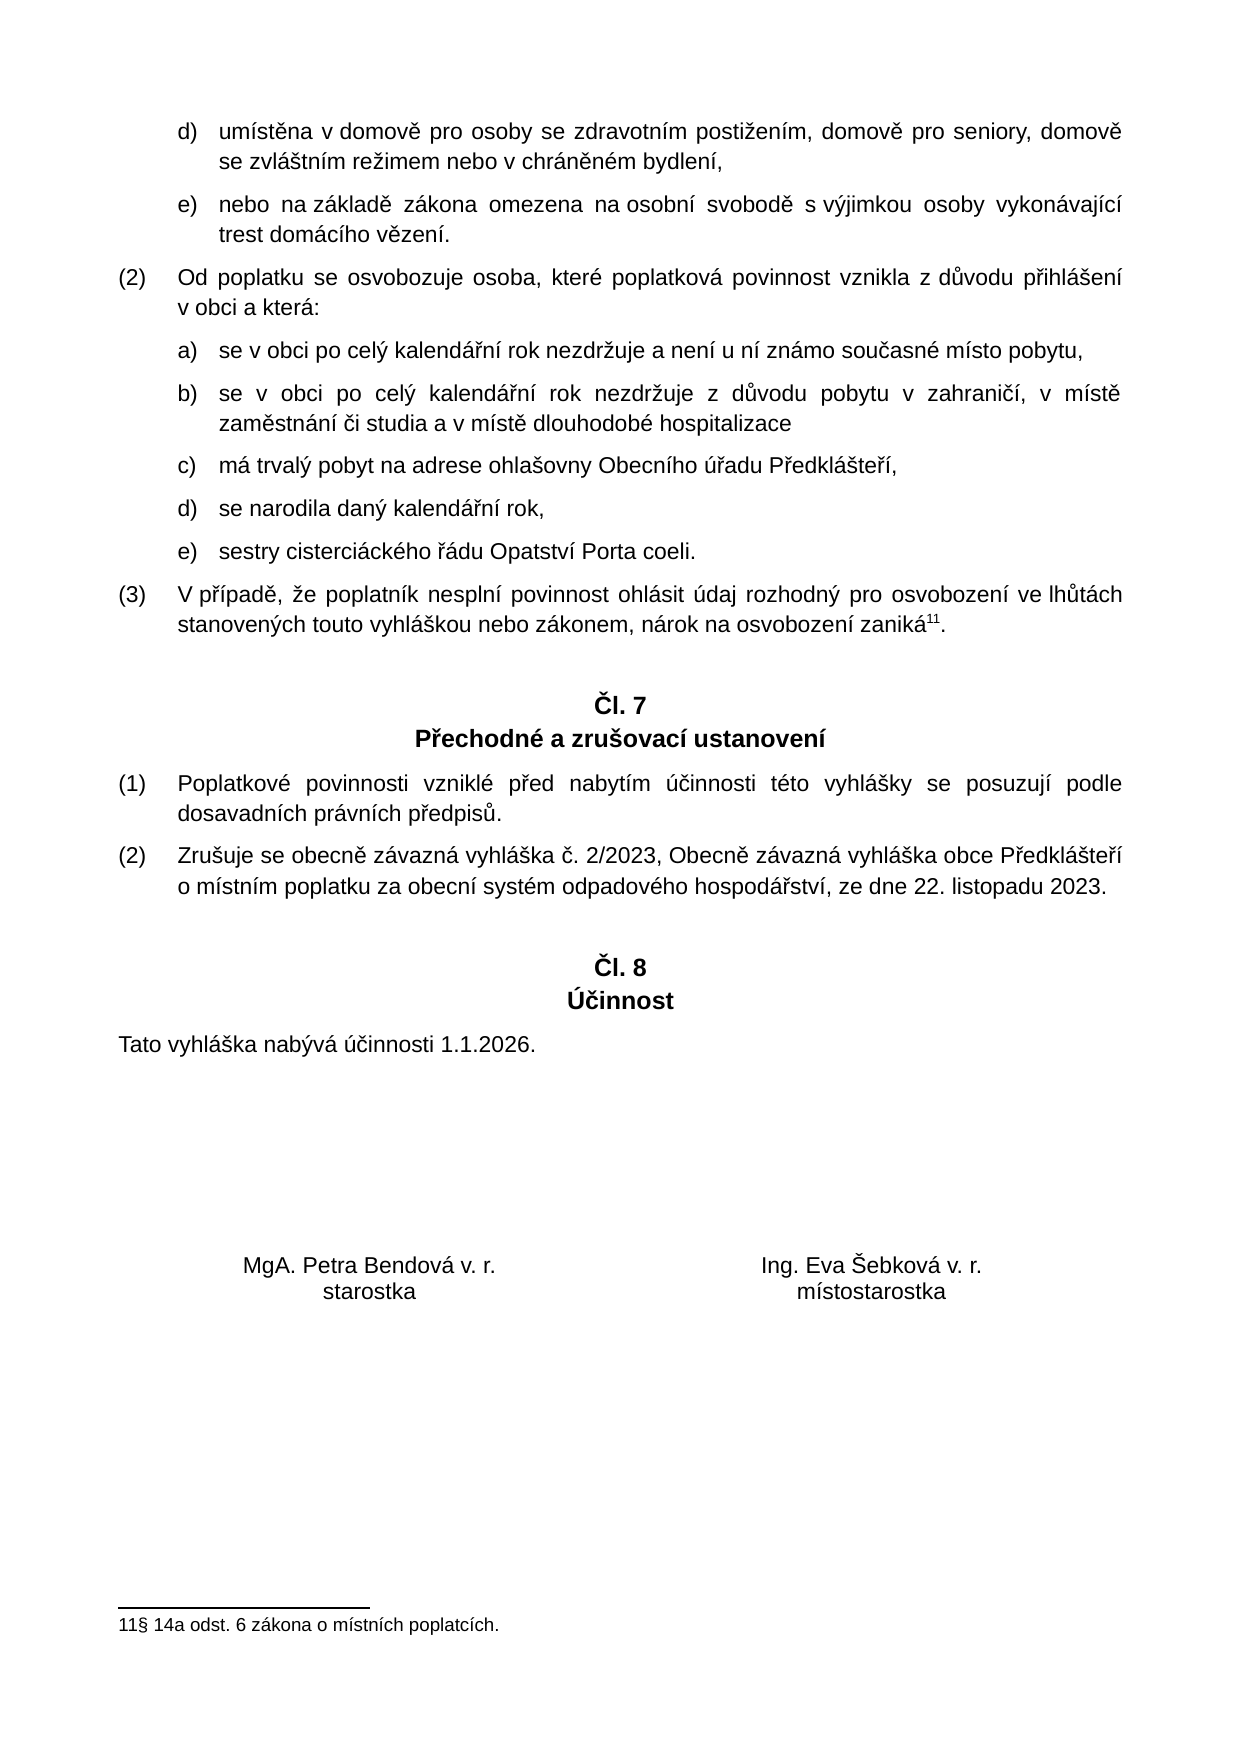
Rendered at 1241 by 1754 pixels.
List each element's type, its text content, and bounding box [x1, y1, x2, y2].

list Od poplatku se osvobozuje osoba, které poplatková povinnost vznikla z důvodu přihlášení v obci a která: [118, 264, 1122, 321]
list Zrušuje se obecně závazná vyhláška č. 2/2023, Obecně závazná vyhláška obce Předklášteří o místním poplatku za obecní systém odpadového hospodářství, ze dne 22. listopadu 2023. [118, 842, 1122, 899]
text Tato vyhláška nabývá účinnosti 1.1.2026. [118, 1031, 1122, 1058]
table_cell [620, 1310, 1122, 1428]
table_cell [118, 1310, 620, 1428]
list V případě, že poplatník nesplní povinnost ohlásit údaj rozhodný pro osvobození ve lhůtách stanovených touto vyhláškou nebo zákonem, nárok na osvobození zaniká. [118, 581, 1122, 637]
list se narodila daný kalendářní rok, [177, 495, 1122, 522]
list umístěna v domově pro osoby se zdravotním postižením, domově pro seniory, domově se zvláštním režimem nebo v chráněném bydlení, [177, 118, 1122, 175]
list má trvalý pobyt na adrese ohlašovny Obecního úřadu Předklášteří, [177, 452, 1122, 479]
subtitle Čl. 7 Přechodné a zrušovací ustanovení [118, 691, 1122, 753]
table_header MgA. Petra Bendová v. r. starostka [118, 1192, 620, 1310]
list Poplatkové povinnosti vzniklé před nabytím účinnosti této vyhlášky se posuzují podle dosavadních právních předpisů. [118, 769, 1122, 826]
subtitle Čl. 8 Účinnost [118, 953, 1122, 1015]
table_header Ing. Eva Šebková v. r. místostarostka [620, 1192, 1122, 1310]
list se v obci po celý kalendářní rok nezdržuje a není u ní známo současné místo pobytu, [177, 337, 1122, 363]
list sestry cisterciáckého řádu Opatství Porta coeli. [177, 538, 1122, 564]
list § 14a odst. 6 zákona o místních poplatcích. [118, 1614, 1122, 1635]
list se v obci po celý kalendářní rok nezdržuje z důvodu pobytu v zahraničí, v místě zaměstnání či studia a v místě dlouhodobé hospitalizace [177, 379, 1122, 436]
list nebo na základě zákona omezena na osobní svobodě s výjimkou osoby vykonávající trest domácího vězení. [177, 191, 1122, 248]
